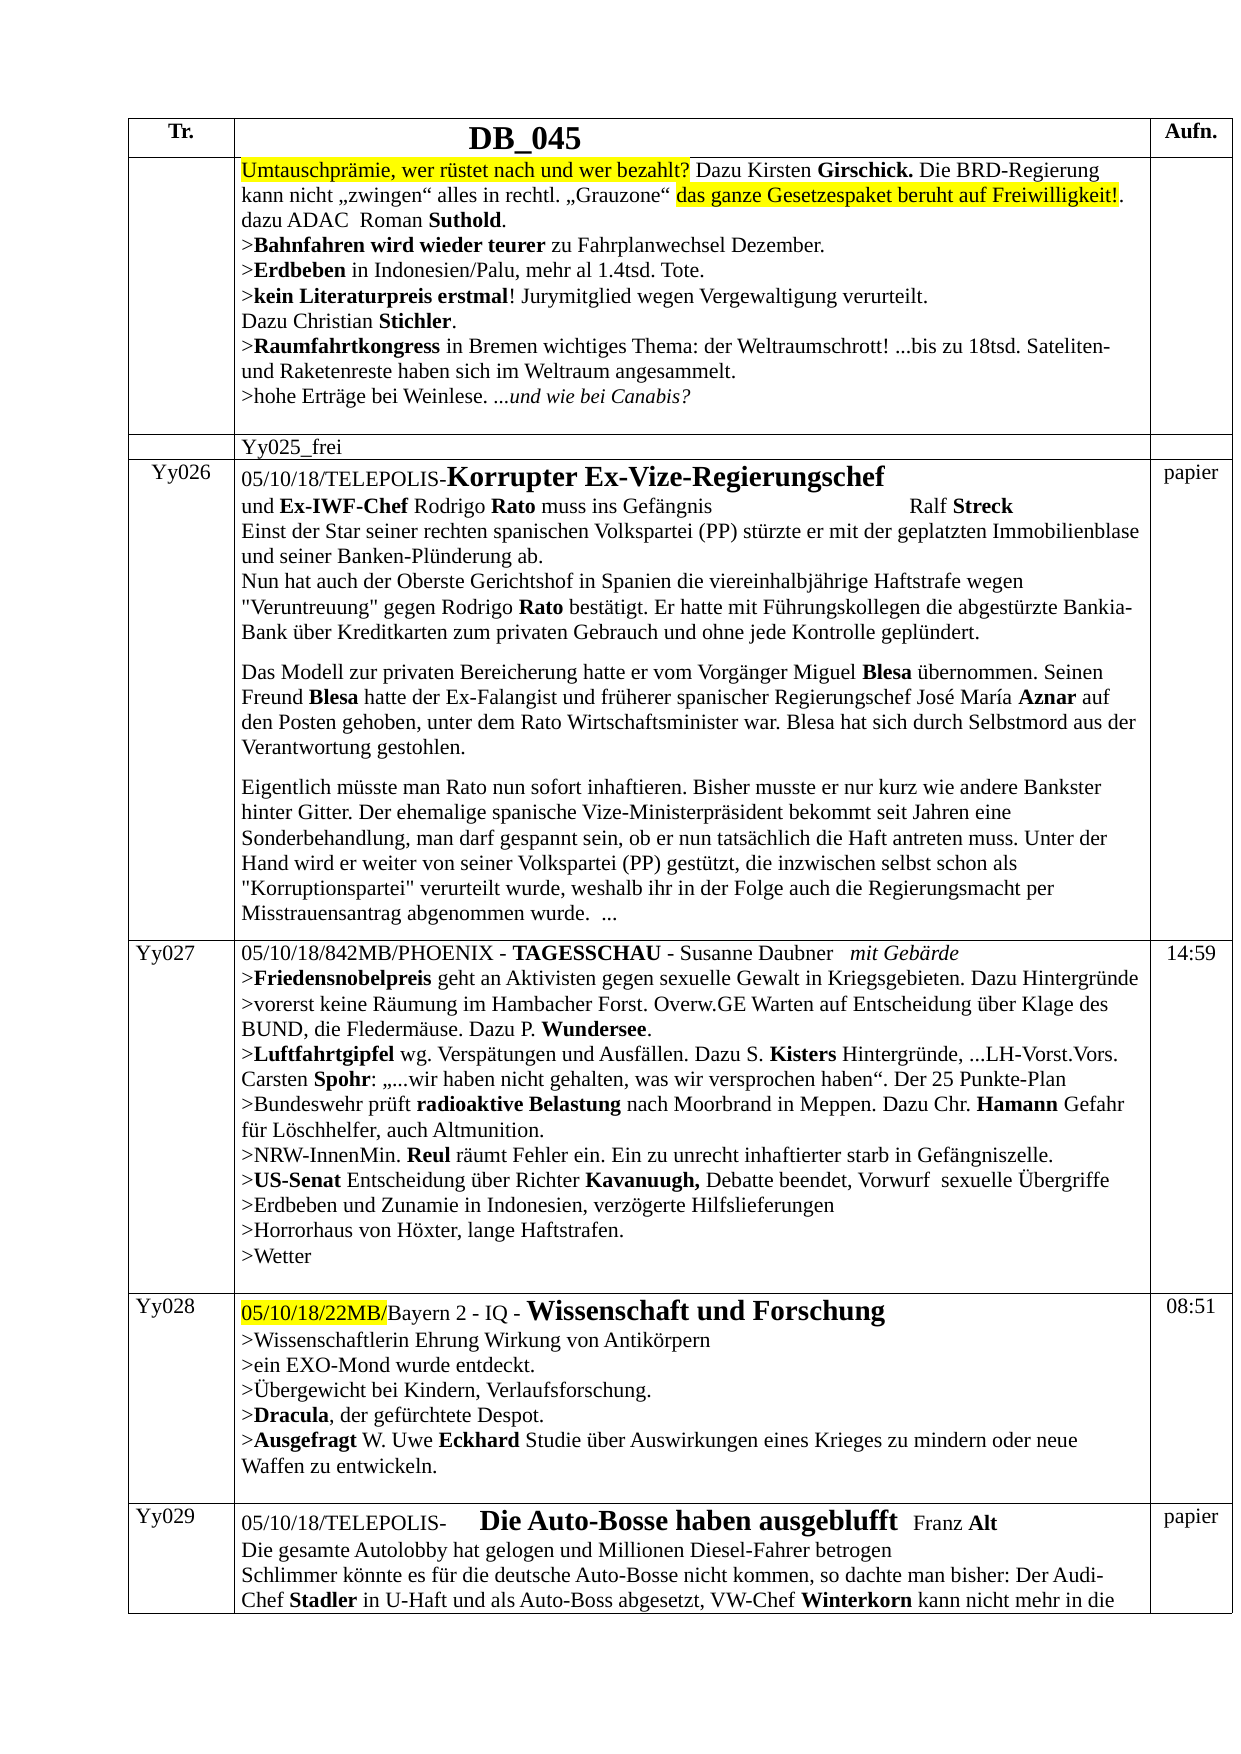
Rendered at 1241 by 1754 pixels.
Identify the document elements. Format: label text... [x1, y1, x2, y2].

table_cell Umtauschprämie, wer rüstet nach und wer bezahlt? Dazu Kirsten Girschick. Die BRD-Regierung kann nicht „zwingen“ alles in rechtl. „Grauzone“ das ganze Gesetzespaket beruht auf Freiwilligkeit!. dazu ADAC Roman Suthold. >Bahnfahren wird wieder teurer zu Fahrplanwechsel Dezember. >Erdbeben in Indonesien/Palu, mehr al 1.4tsd. Tote. >kein Literaturpreis erstmal! Jurymitglied wegen Vergewaltigung verurteilt. Dazu Christian Stichler. >Raumfahrtkongress in Bremen wichtiges Thema: der Weltraumschrott! ...bis zu 18tsd. Sateliten-und Raketenreste haben sich im Weltraum angesammelt. >hohe Erträge bei Weinlese. ...und wie bei Canabis? [235, 158, 1150, 434]
table_cell papier [1151, 1504, 1232, 1612]
table_cell Yy026 [129, 460, 234, 940]
table_cell [129, 435, 234, 459]
table_cell Yy029 [129, 1504, 234, 1612]
table_cell Yy028 [129, 1294, 234, 1503]
table_cell 08:51 [1151, 1294, 1232, 1503]
table_header DB_045 [235, 119, 1150, 157]
table_cell papier [1151, 460, 1232, 940]
table_cell Yy025_frei [235, 435, 1150, 459]
table_cell 05/10/18/22MB/Bayern 2 - IQ - Wissenschaft und Forschung >Wissenschaftlerin Ehrung Wirkung von Antikörpern >ein EXO-Mond wurde entdeckt. >Übergewicht bei Kindern, Verlaufsforschung. >Dracula, der gefürchtete Despot. >Ausgefragt W. Uwe Eckhard Studie über Auswirkungen eines Krieges zu mindern oder neue Waffen zu entwickeln. [235, 1294, 1150, 1503]
table_header Aufn. [1151, 119, 1232, 157]
table_cell 14:59 [1151, 941, 1232, 1293]
table_cell 05/10/18/TELEPOLIS-Korrupter Ex-Vize-Regierungschef und Ex-IWF-Chef Rodrigo Rato muss ins Gefängnis Ralf Streck Einst der Star seiner rechten spanischen Volkspartei (PP) stürzte er mit der geplatzten Immobilienblase und seiner Banken-Plünderung ab. Nun hat auch der Oberste Gerichtshof in Spanien die viereinhalbjährige Haftstrafe wegen "Veruntreuung" gegen Rodrigo Rato bestätigt. Er hatte mit Führungskollegen die abgestürzte Bankia-Bank über Kreditkarten zum privaten Gebrauch und ohne jede Kontrolle geplündert. Das Modell zur privaten Bereicherung hatte er vom Vorgänger Miguel Blesa übernommen. Seinen Freund Blesa hatte der Ex-Falangist und früherer spanischer Regierungschef José María Aznar auf den Posten gehoben, unter dem Rato Wirtschaftsminister war. Blesa hat sich durch Selbstmord aus der Verantwortung gestohlen. Eigentlich müsste man Rato nun sofort inhaftieren. Bisher musste er nur kurz wie andere Bankster hinter Gitter. Der ehemalige spanische Vize-Ministerpräsident bekommt seit Jahren eine Sonderbehandlung, man darf gespannt sein, ob er nun tatsächlich die Haft antreten muss. Unter der Hand wird er weiter von seiner Volkspartei (PP) gestützt, die inzwischen selbst schon als "Korruptionspartei" verurteilt wurde, weshalb ihr in der Folge auch die Regierungsmacht per Misstrauensantrag abgenommen wurde. ... [235, 460, 1150, 940]
table_header Tr. [129, 119, 234, 157]
table_cell [1151, 435, 1232, 459]
table_cell [1151, 158, 1232, 434]
table_cell 05/10/18/842MB/PHOENIX - TAGESSCHAU - Susanne Daubner mit Gebärde >Friedensnobelpreis geht an Aktivisten gegen sexuelle Gewalt in Kriegsgebieten. Dazu Hintergründe >vorerst keine Räumung im Hambacher Forst. Overw.GE Warten auf Entscheidung über Klage des BUND, die Fledermäuse. Dazu P. Wundersee. >Luftfahrtgipfel wg. Verspätungen und Ausfällen. Dazu S. Kisters Hintergründe, ...LH-Vorst.Vors. Carsten Spohr: „...wir haben nicht gehalten, was wir versprochen haben“. Der 25 Punkte-Plan >Bundeswehr prüft radioaktive Belastung nach Moorbrand in Meppen. Dazu Chr. Hamann Gefahr für Löschhelfer, auch Altmunition. >NRW-InnenMin. Reul räumt Fehler ein. Ein zu unrecht inhaftierter starb in Gefängniszelle. >US-Senat Entscheidung über Richter Kavanuugh, Debatte beendet, Vorwurf sexuelle Übergriffe >Erdbeben und Zunamie in Indonesien, verzögerte Hilfslieferungen >Horrorhaus von Höxter, lange Haftstrafen. >Wetter [235, 941, 1150, 1293]
table_cell 05/10/18/TELEPOLIS- Die Auto-Bosse haben ausgeblufft Franz Alt Die gesamte Autolobby hat gelogen und Millionen Diesel-Fahrer betrogen Schlimmer könnte es für die deutsche Auto-Bosse nicht kommen, so dachte man bisher: Der Audi-Chef Stadler in U-Haft und als Auto-Boss abgesetzt, VW-Chef Winterkorn kann nicht mehr in die [235, 1504, 1150, 1612]
table_cell [129, 158, 234, 434]
table_cell Yy027 [129, 941, 234, 1293]
